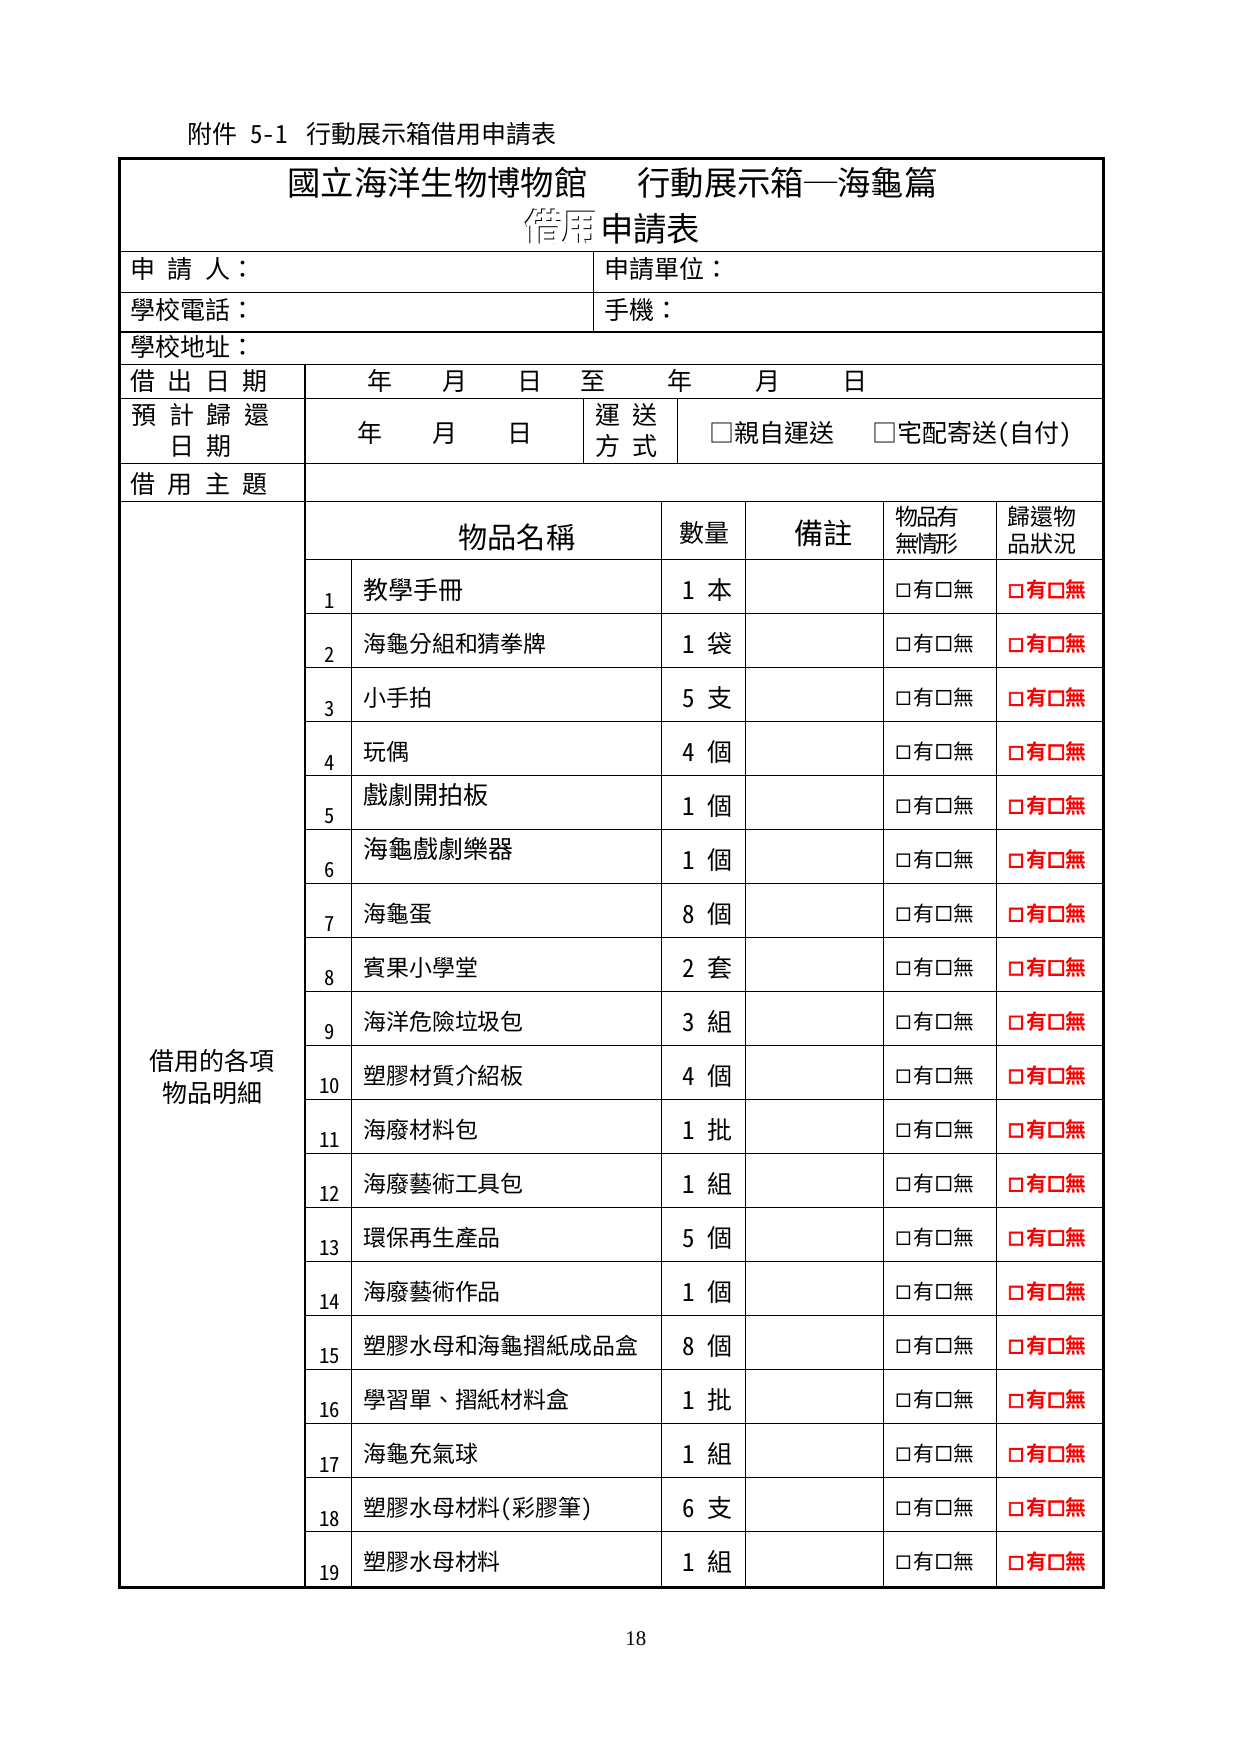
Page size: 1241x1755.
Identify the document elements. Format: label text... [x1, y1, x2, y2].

table_cell 有無 [997, 1370, 1102, 1423]
table_cell 有無 [884, 1262, 996, 1315]
table_cell [306, 464, 1102, 501]
table_cell [746, 1370, 883, 1423]
table_cell 申 請 人： [121, 252, 593, 292]
table_cell 有無 [884, 560, 996, 613]
table_cell 4 [306, 722, 351, 775]
table_cell [746, 560, 883, 613]
table_cell [838, 399, 869, 463]
table_cell 1 批 [662, 1370, 745, 1423]
table_cell 17 [306, 1424, 351, 1477]
table_cell 有無 [884, 1478, 996, 1531]
table_cell 年 [662, 365, 700, 398]
table_cell [746, 614, 883, 667]
table_cell 有無 [997, 1262, 1102, 1315]
table_cell 6 [306, 830, 351, 883]
table_cell 日 [486, 365, 560, 398]
table_cell [746, 1424, 883, 1477]
table_cell 有無 [997, 1478, 1102, 1531]
table_cell 5 [306, 776, 351, 829]
table_cell 海龜蛋 [352, 884, 661, 937]
table_cell 學習單、摺紙材料盒 [352, 1370, 661, 1423]
table_cell 海廢藝術作品 [352, 1262, 661, 1315]
table_cell 有無 [884, 722, 996, 775]
table_cell 學校地址： [121, 333, 1102, 364]
table_cell 手機： [594, 293, 1102, 331]
table_cell [746, 776, 883, 829]
table_cell 1 組 [662, 1424, 745, 1477]
table_cell 1 個 [662, 776, 745, 829]
table_cell 日 [838, 365, 869, 398]
table_cell 玩偶 [352, 722, 661, 775]
table_cell 1 個 [662, 830, 745, 883]
table_cell 1 [306, 560, 351, 613]
table_cell 至 [560, 365, 662, 398]
table_cell 有無 [884, 1154, 996, 1207]
table_cell [746, 1100, 883, 1153]
table_cell 19 [306, 1532, 351, 1586]
table_cell [746, 1046, 883, 1099]
table_cell 7 [306, 884, 351, 937]
table_cell 有無 [997, 1424, 1102, 1477]
table_cell 1 個 [662, 1262, 745, 1315]
table_cell 1 袋 [662, 614, 745, 667]
table_cell 1 組 [662, 1532, 745, 1586]
table_cell 有無 [884, 614, 996, 667]
table_cell 有無 [997, 560, 1102, 613]
table_cell 數量 [662, 502, 745, 559]
table_cell [746, 1208, 883, 1261]
table_cell 海龜充氣球 [352, 1424, 661, 1477]
table_header 國立海洋生物博物館 行動展示箱─海龜篇 借用申請表 [121, 160, 1102, 251]
table_cell 月 [411, 399, 486, 463]
table_cell 塑膠水母材料(彩膠筆) [352, 1478, 661, 1531]
table_cell 1 本 [662, 560, 745, 613]
table_cell 5 支 [662, 668, 745, 721]
table_cell 借用的各項物品明細 [121, 502, 304, 1586]
table_cell 有無 [997, 938, 1102, 991]
table_cell 2 [306, 614, 351, 667]
table_cell 年 [351, 399, 411, 463]
table_cell 塑膠水母和海龜摺紙成品盒 [352, 1316, 661, 1369]
table_cell 4 個 [662, 1046, 745, 1099]
table_cell [560, 399, 583, 463]
table_cell 有無 [884, 1046, 996, 1099]
table_cell 18 [306, 1478, 351, 1531]
table_cell 10 [306, 1046, 351, 1099]
table_cell 物品有 無情形 [884, 502, 996, 559]
table_cell 預 計 歸 還 日 期 [121, 399, 304, 463]
table_cell 14 [306, 1262, 351, 1315]
table_cell 9 [306, 992, 351, 1045]
table_cell 有無 [997, 722, 1102, 775]
table_cell □親自運送 [700, 399, 838, 463]
table_cell 有無 [884, 884, 996, 937]
table_cell 海龜分組和猜拳牌 [352, 614, 661, 667]
table_cell 5 個 [662, 1208, 745, 1261]
table_cell 有無 [884, 938, 996, 991]
table_cell [746, 1478, 883, 1531]
table_cell [746, 830, 883, 883]
table_cell 有無 [997, 1532, 1102, 1586]
table_cell 有無 [997, 1046, 1102, 1099]
table_cell 有無 [997, 992, 1102, 1045]
table_cell 12 [306, 1154, 351, 1207]
table_cell 有無 [997, 668, 1102, 721]
table_cell 有無 [997, 614, 1102, 667]
table_cell 有無 [997, 1316, 1102, 1369]
table_cell 有無 [884, 830, 996, 883]
table_cell 賓果小學堂 [352, 938, 661, 991]
table_cell 11 [306, 1100, 351, 1153]
table_cell 1 組 [662, 1154, 745, 1207]
table_cell 6 支 [662, 1478, 745, 1531]
table_cell 3 [306, 668, 351, 721]
table_cell 有無 [997, 1154, 1102, 1207]
table_cell 戲劇開拍板 [352, 776, 661, 829]
table_cell 海洋危險垃圾包 [352, 992, 661, 1045]
table_cell 借 出 日 期 [121, 365, 304, 398]
table_cell 1 批 [662, 1100, 745, 1153]
table_cell 2 套 [662, 938, 745, 991]
table_cell 學校電話： [121, 293, 593, 331]
table_cell 15 [306, 1316, 351, 1369]
table_cell 海廢藝術工具包 [352, 1154, 661, 1207]
table_cell 有無 [884, 1424, 996, 1477]
table_cell 4 個 [662, 722, 745, 775]
table_cell 有無 [997, 884, 1102, 937]
table_cell 海龜戲劇樂器 [352, 830, 661, 883]
table_cell □宅配寄送(自付) [869, 399, 1102, 463]
table_cell [746, 722, 883, 775]
table_cell 8 個 [662, 884, 745, 937]
table_cell 歸還物 品狀況 [997, 502, 1102, 559]
table_cell 有無 [997, 1100, 1102, 1153]
table_cell 8 個 [662, 1316, 745, 1369]
table_cell [678, 399, 700, 463]
table_cell 申請單位： [594, 252, 1102, 292]
table_cell 海廢材料包 [352, 1100, 661, 1153]
table_cell 3 組 [662, 992, 745, 1045]
table_cell 月 [411, 365, 486, 398]
table_cell 有無 [884, 1370, 996, 1423]
table_cell 小手拍 [352, 668, 661, 721]
table_cell [746, 884, 883, 937]
table_cell [869, 365, 1102, 398]
table_cell [306, 399, 351, 463]
table_cell [746, 992, 883, 1045]
table_cell 有無 [997, 776, 1102, 829]
table_cell 物品名稱 [306, 502, 661, 559]
table_cell [746, 1154, 883, 1207]
table_cell 8 [306, 938, 351, 991]
table_cell 13 [306, 1208, 351, 1261]
table_cell 有無 [884, 1532, 996, 1586]
table_cell 有無 [884, 1316, 996, 1369]
table_cell [746, 1262, 883, 1315]
table_cell 有無 [997, 1208, 1102, 1261]
table_cell 年 [351, 365, 411, 398]
table_cell 借 用 主 題 [121, 464, 304, 501]
table_cell 有無 [997, 830, 1102, 883]
table_cell 有無 [884, 668, 996, 721]
table_cell 有無 [884, 776, 996, 829]
table_cell 運 送 方 式 [584, 399, 677, 463]
table_cell [746, 1532, 883, 1586]
table_cell [746, 668, 883, 721]
table_cell 日 [486, 399, 560, 463]
table_cell 塑膠水母材料 [352, 1532, 661, 1586]
table_cell [306, 365, 351, 398]
table_cell 備註 [746, 502, 883, 559]
table_cell 有無 [884, 1100, 996, 1153]
table_cell 有無 [884, 992, 996, 1045]
table_cell 月 [700, 365, 838, 398]
table_cell 教學手冊 [352, 560, 661, 613]
table_cell [746, 938, 883, 991]
text 附件 5-1 行動展示箱借用申請表 [187, 114, 1141, 151]
table_cell 塑膠材質介紹板 [352, 1046, 661, 1099]
table_cell 16 [306, 1370, 351, 1423]
table_cell 環保再生產品 [352, 1208, 661, 1261]
table_cell [746, 1316, 883, 1369]
table_cell 有無 [884, 1208, 996, 1261]
